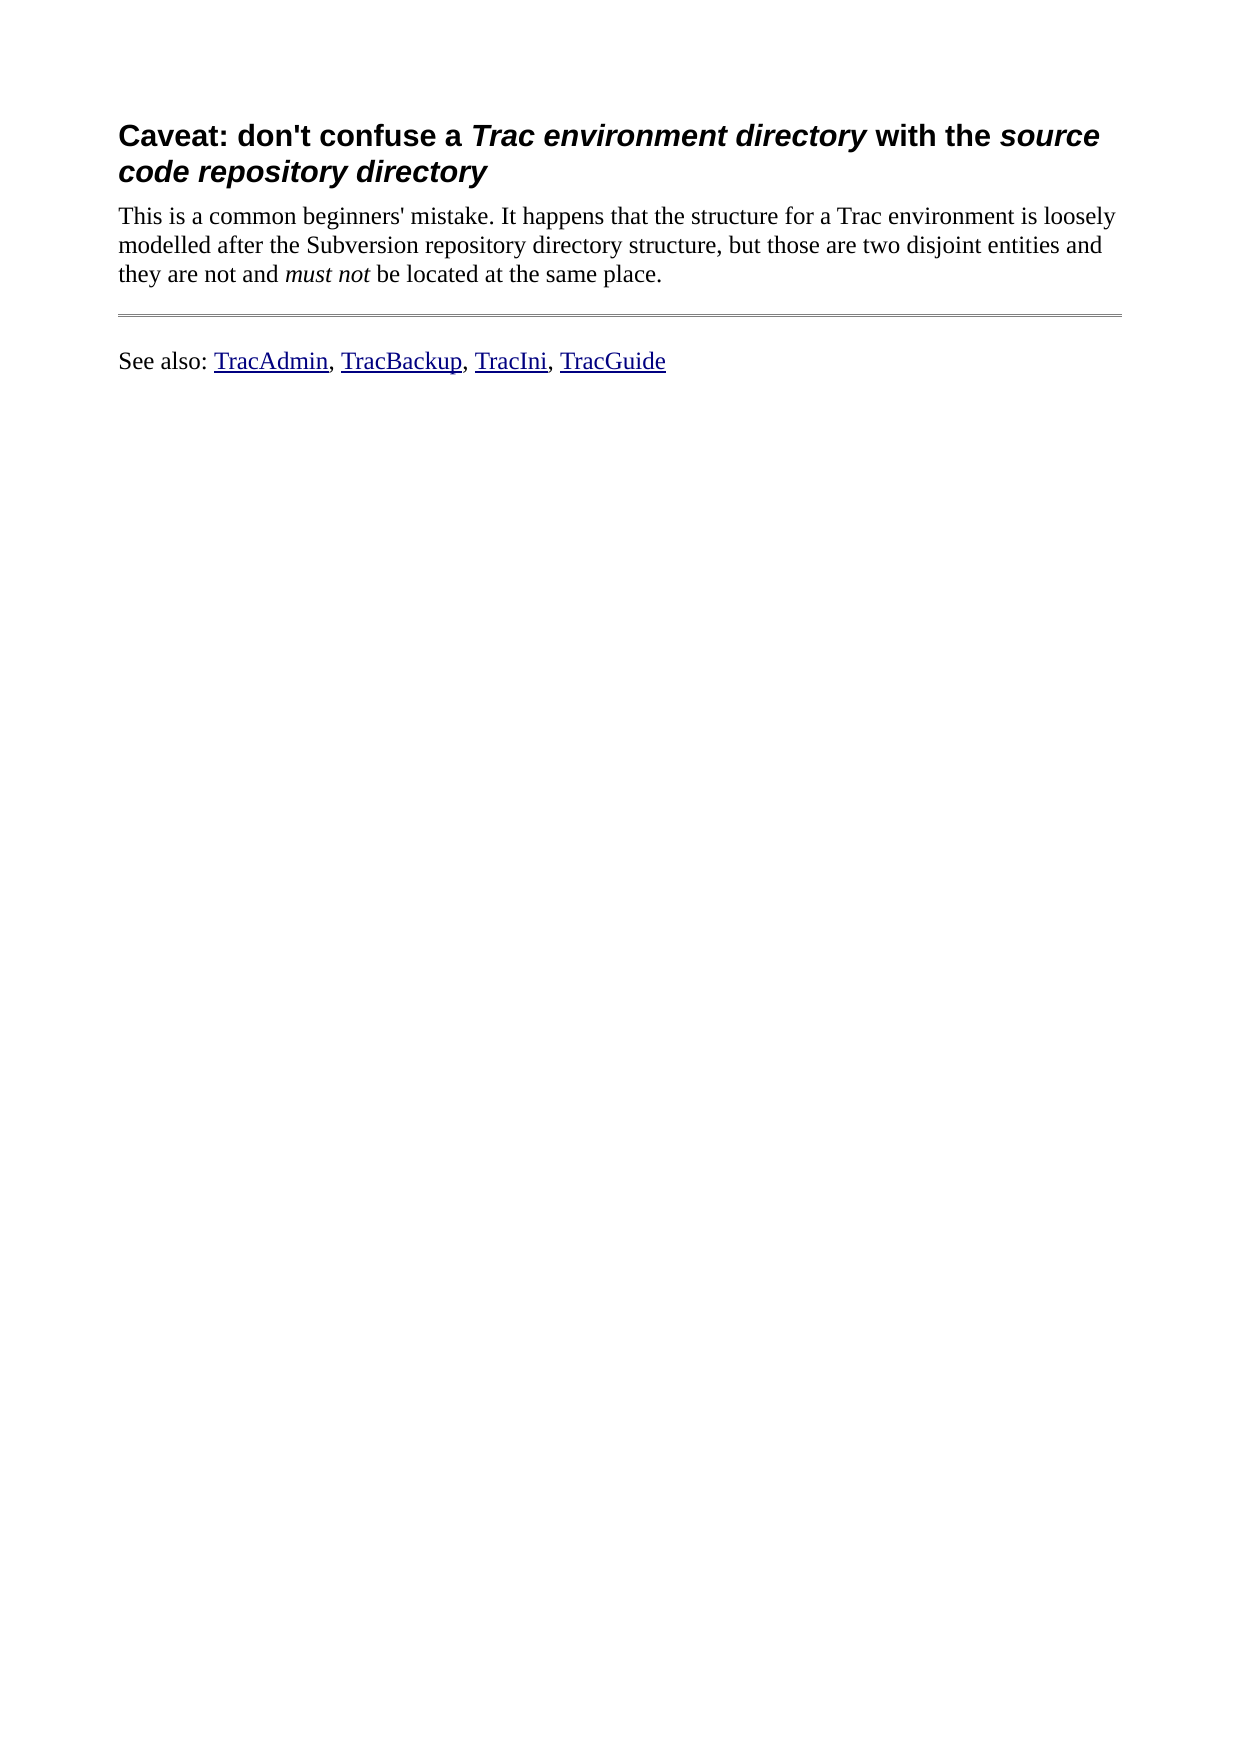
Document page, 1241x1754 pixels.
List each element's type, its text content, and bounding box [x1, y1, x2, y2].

subtitle Caveat: don't confuse a Trac environment directory with the source code repository directory [118, 118, 1122, 189]
text This is a common beginners' mistake. It happens that the structure for a Trac environment is loosely modelled after the Subversion repository directory structure, but those are two disjoint entities and they are not and must not be located at the same place. [118, 201, 1122, 287]
text See also: TracAdmin, TracBackup, TracIni, TracGuide [118, 346, 1122, 375]
